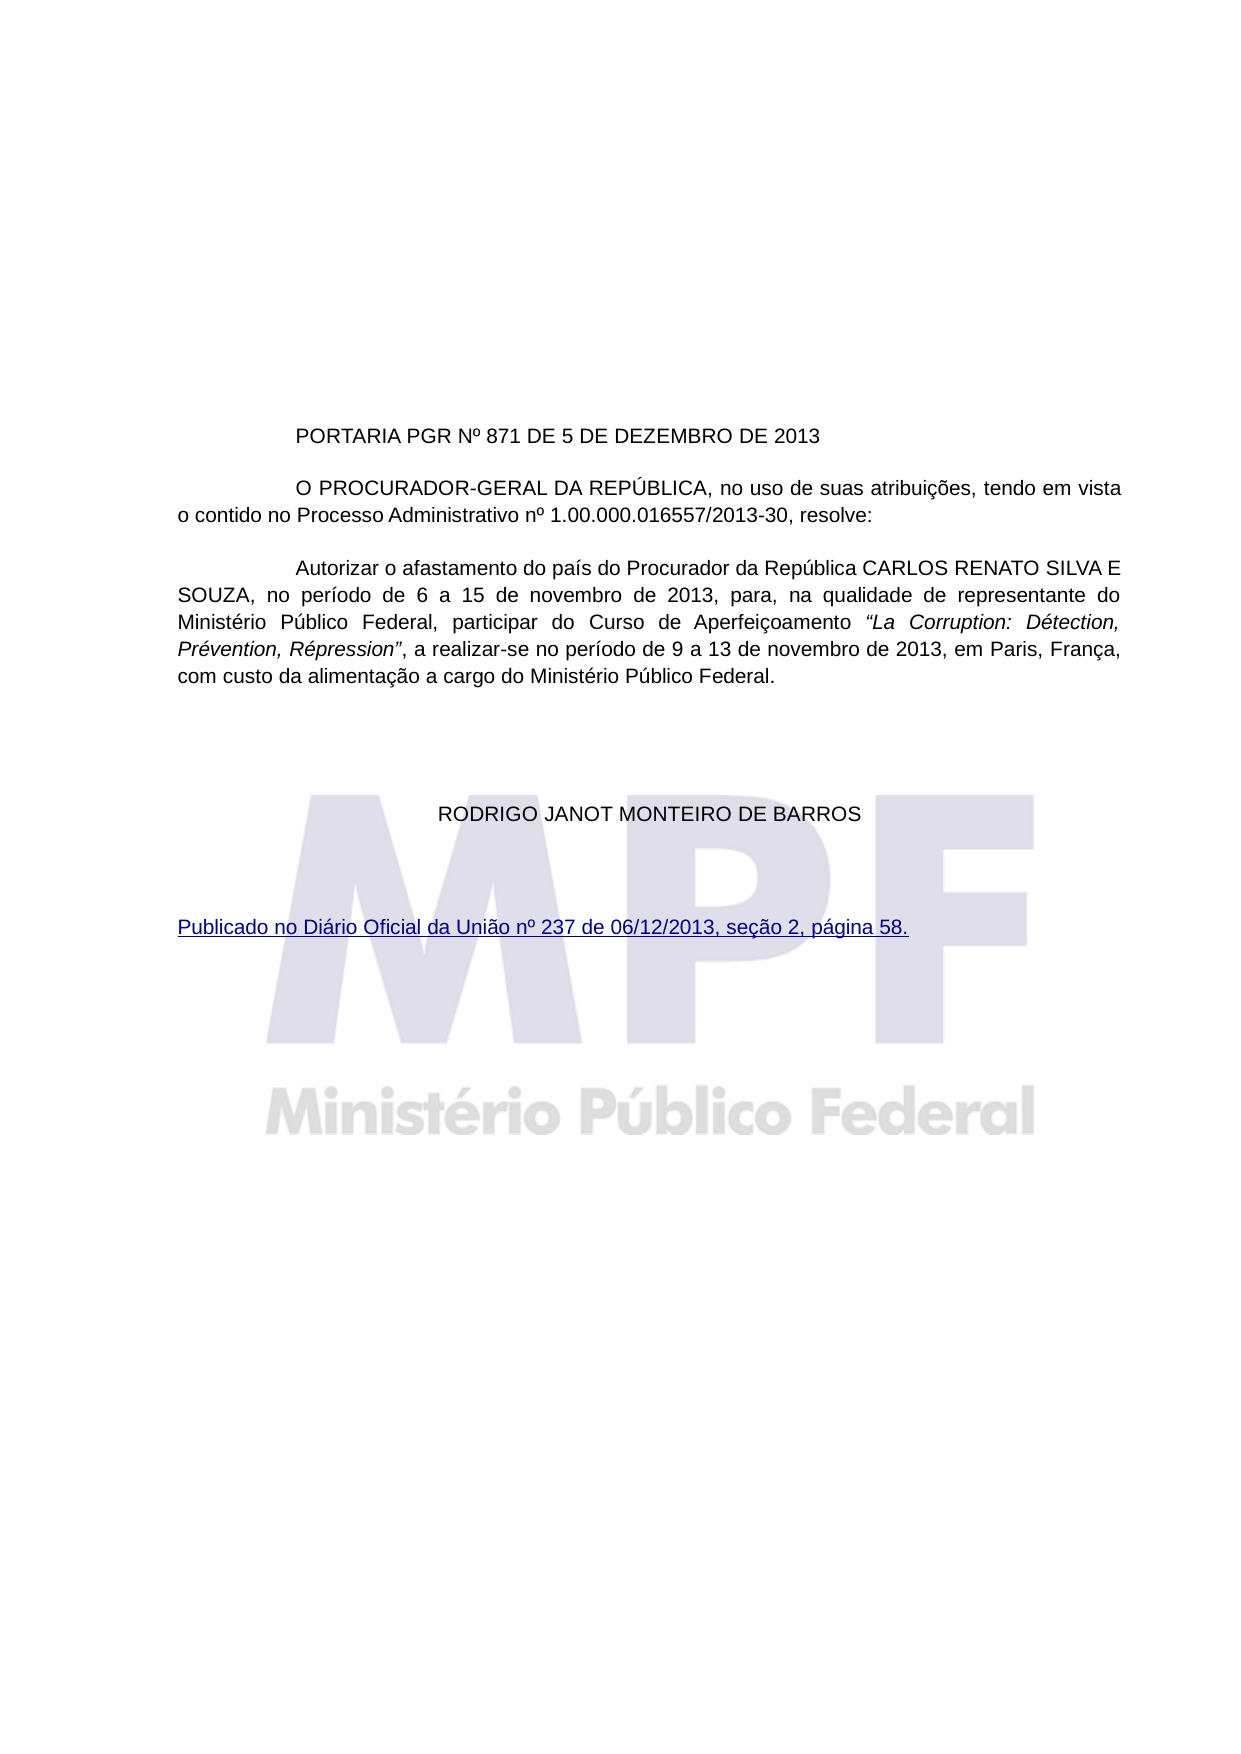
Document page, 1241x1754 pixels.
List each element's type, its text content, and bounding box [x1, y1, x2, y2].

text Autorizar o afastamento do país do Procurador da República CARLOS RENATO SILVA E SOUZA, no período de 6 a 15 de novembro de 2013, para, na qualidade de representante do Ministério Público Federal, participar do Curso de Aperfeiçoamento “La Corruption: Détection, Prévention, Répression”, a realizar-se no período de 9 a 13 de novembro de 2013, em Paris, França, com custo da alimentação a cargo do Ministério Público Federal. [177, 553, 1122, 689]
text PORTARIA PGR Nº 871 DE 5 DE DEZEMBRO DE 2013 [177, 422, 1122, 449]
picture [266, 939, 1034, 1136]
text O PROCURADOR-GERAL DA REPÚBLICA, no uso de suas atribuições, tendo em vista o contido no Processo Administrativo nº 1.00.000.016557/2013-30, resolve: [177, 474, 1122, 528]
text Publicado no Diário Oficial da União nº 237 de 06/12/2013, seção 2, página 58. [177, 915, 1122, 939]
text RODRIGO JANOT MONTEIRO DE BARROS [177, 802, 1122, 826]
picture [266, 826, 1034, 915]
picture [266, 795, 1034, 802]
